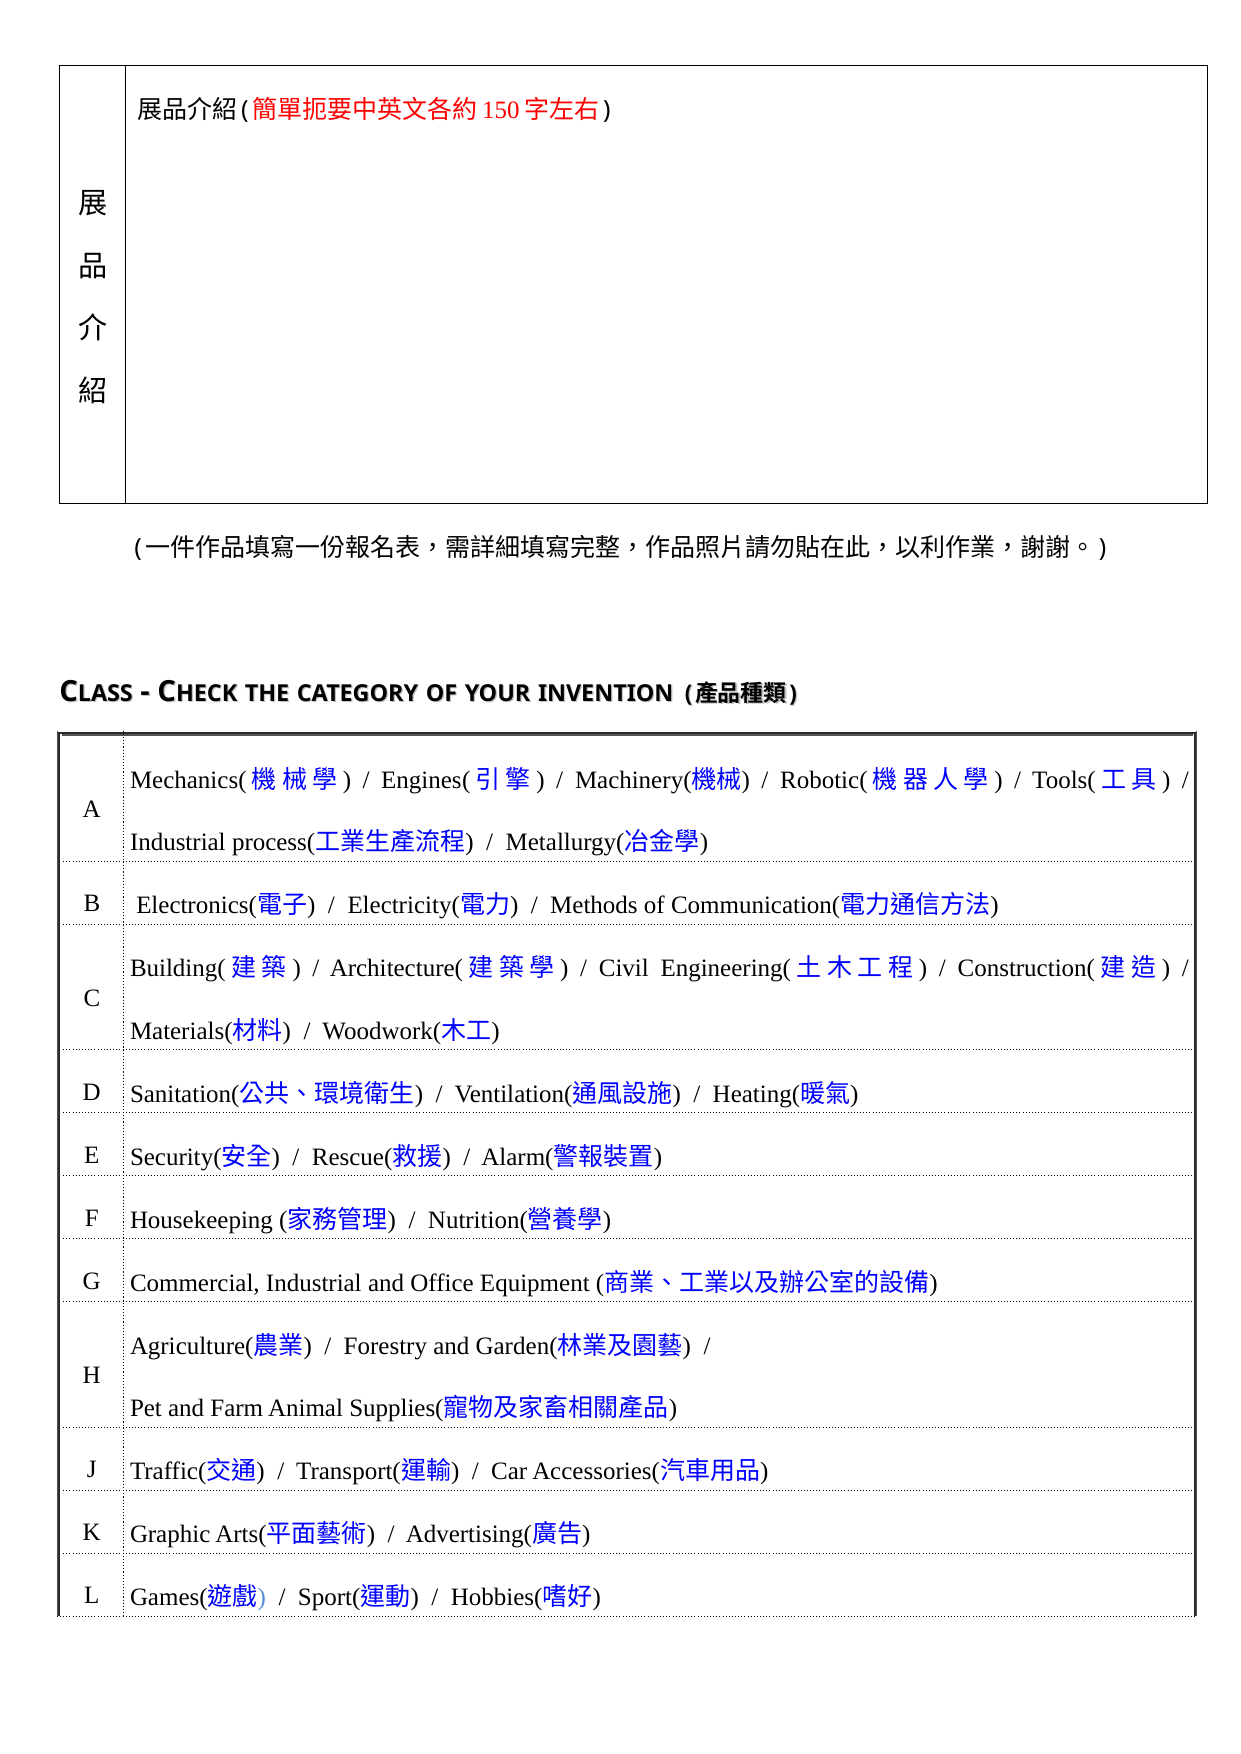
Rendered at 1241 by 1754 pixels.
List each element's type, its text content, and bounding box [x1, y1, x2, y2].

text Class - Check the category of your invention (產品種類) [59, 648, 1181, 711]
table_cell F [62, 1175, 124, 1238]
table_cell L [62, 1553, 124, 1616]
table_cell G [62, 1238, 124, 1301]
table_cell B [62, 861, 124, 923]
table_cell H [62, 1301, 124, 1427]
table_cell D [62, 1049, 124, 1112]
table_cell Electronics(電子) / Electricity(電力) / Methods of Communication(電力通信方法) [124, 861, 1193, 923]
table_cell Commercial, Industrial and Office Equipment (商業、工業以及辦公室的設備) [124, 1238, 1193, 1301]
table_cell C [62, 924, 124, 1049]
table_header Mechanics(機械學) / Engines(引擎) / Machinery(機械) / Robotic(機器人學) / Tools(工具) / Industrial process(工業生產流程) / Metallurgy(冶金學) [124, 736, 1193, 861]
table_cell Games(遊戲) / Sport(運動) / Hobbies(嗜好) [124, 1553, 1193, 1616]
table_cell Housekeeping (家務管理) / Nutrition(營養學) [124, 1175, 1193, 1238]
table_cell Traffic(交通) / Transport(運輸) / Car Accessories(汽車用品) [124, 1427, 1193, 1490]
table_cell Graphic Arts(平面藝術) / Advertising(廣告) [124, 1490, 1193, 1553]
table_cell Security(安全) / Rescue(救援) / Alarm(警報裝置) [124, 1112, 1193, 1175]
table_header A [62, 736, 124, 861]
table_cell 展品介紹(簡單扼要中英文各約150字左右) [126, 66, 1207, 503]
text (一件作品填寫一份報名表，需詳細填寫完整，作品照片請勿貼在此，以利作業，謝謝。) [59, 504, 1181, 566]
table_cell E [62, 1112, 124, 1175]
table_cell J [62, 1427, 124, 1490]
table_cell Building(建築) / Architecture(建築學) / Civil Engineering(土木工程) / Construction(建造) / Materials(材料) / Woodwork(木工) [124, 924, 1193, 1049]
table_cell Agriculture(農業) / Forestry and Garden(林業及園藝) / Pet and Farm Animal Supplies(寵物及家畜相關產品) [124, 1301, 1193, 1427]
table_cell 展 品 介 紹 [60, 66, 125, 503]
table_cell Sanitation(公共、環境衛生) / Ventilation(通風設施) / Heating(暖氣) [124, 1049, 1193, 1112]
table_cell K [62, 1490, 124, 1553]
